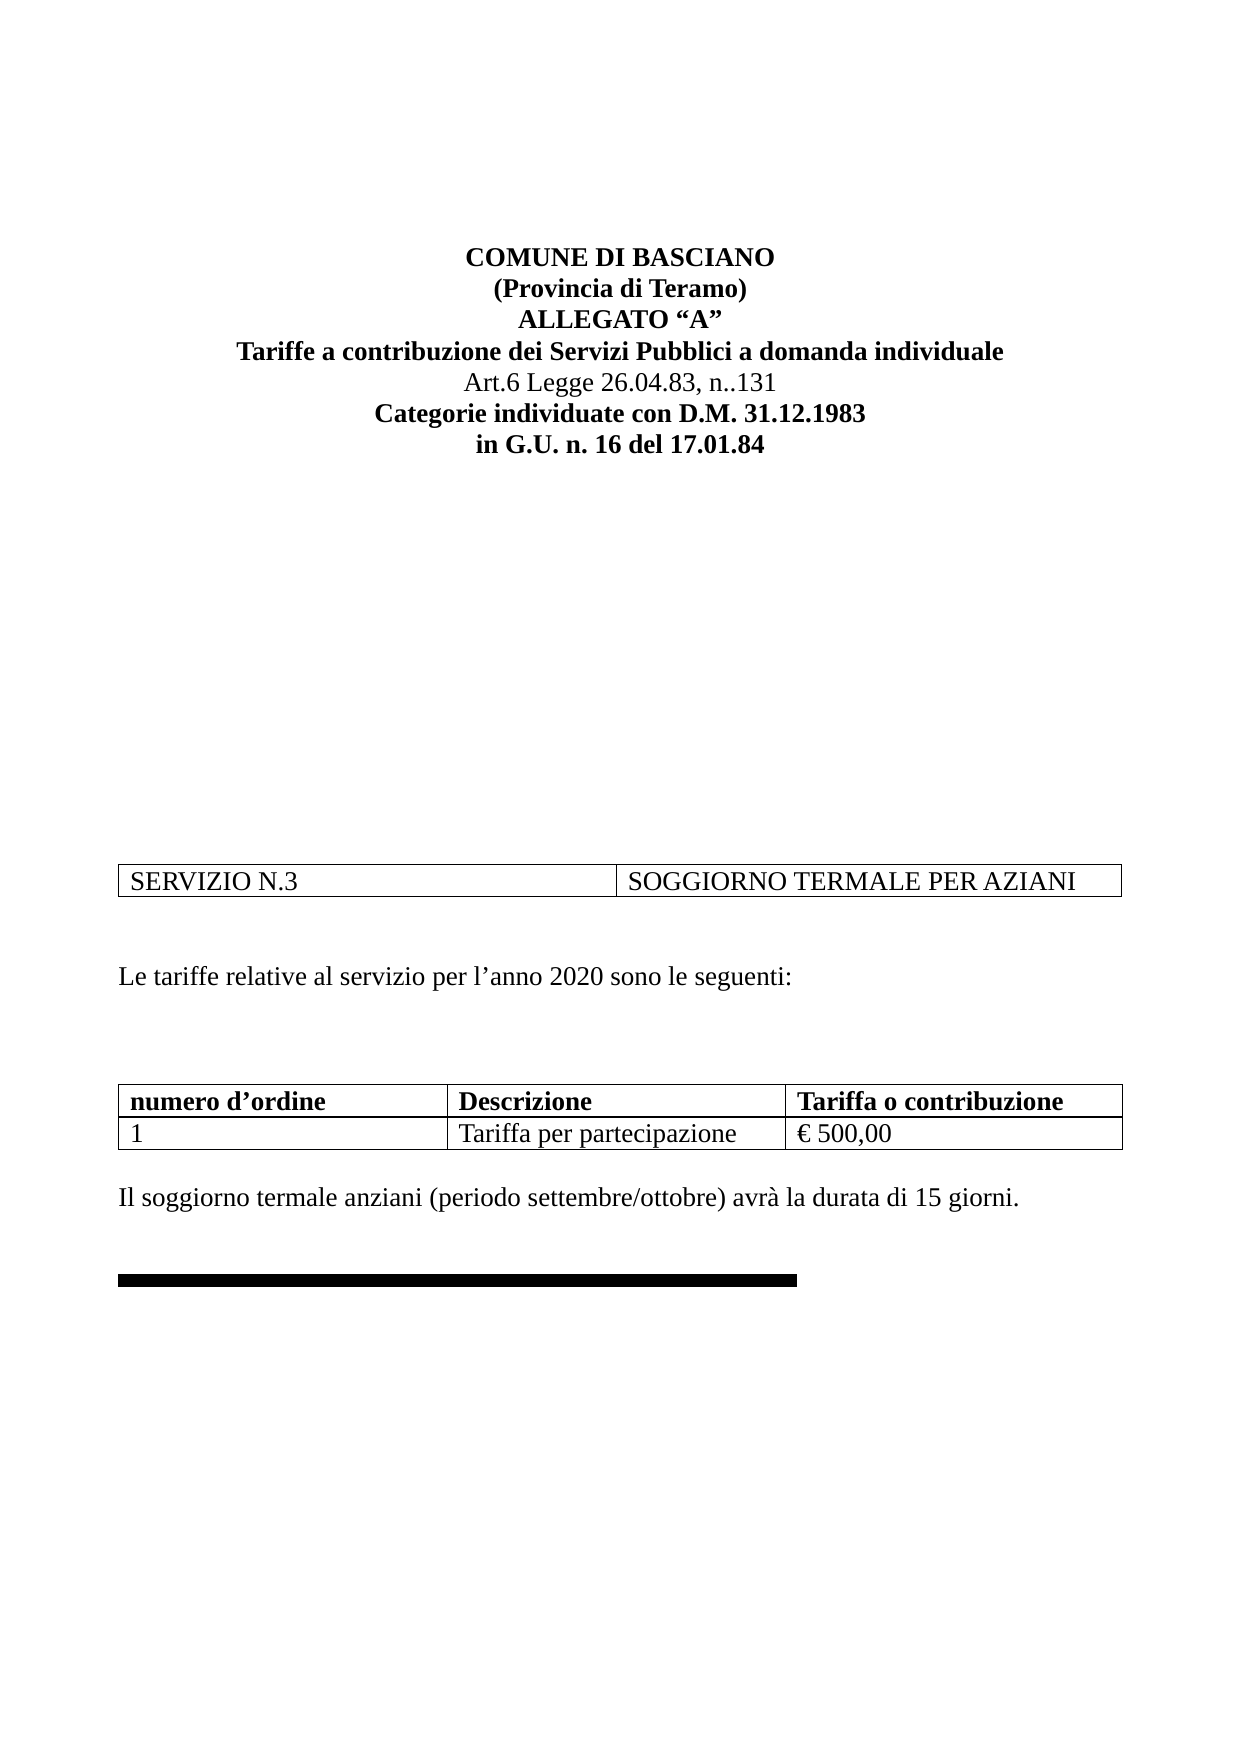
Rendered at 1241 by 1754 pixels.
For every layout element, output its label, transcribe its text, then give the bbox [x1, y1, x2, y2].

table_header Descrizione [448, 1085, 785, 1116]
table_cell € 500,00 [786, 1118, 1122, 1148]
table_header SOGGIORNO TERMALE PER AZIANI [617, 865, 1121, 896]
table_header numero d’ordine [119, 1085, 447, 1116]
text (Provincia di Teramo) ALLEGATO “A” Tariffe a contribuzione dei Servizi Pubblici a domanda individuale Art.6 Legge 26.04.83, n..131 Categorie individuate con D.M. 31.12.1983 in G.U. n. 16 del 17.01.84 [118, 272, 1122, 459]
table_header Tariffa o contribuzione [786, 1085, 1122, 1116]
table_header SERVIZIO N.3 [119, 865, 616, 896]
text COMUNE DI BASCIANO [118, 241, 1122, 272]
text Le tariffe relative al servizio per l’anno 2020 sono le seguenti: [118, 959, 1122, 991]
table_cell 1 [119, 1118, 447, 1148]
text Il soggiorno termale anziani (periodo settembre/ottobre) avrà la durata di 15 giorni. [118, 1150, 1122, 1212]
table_cell Tariffa per partecipazione [448, 1118, 785, 1148]
